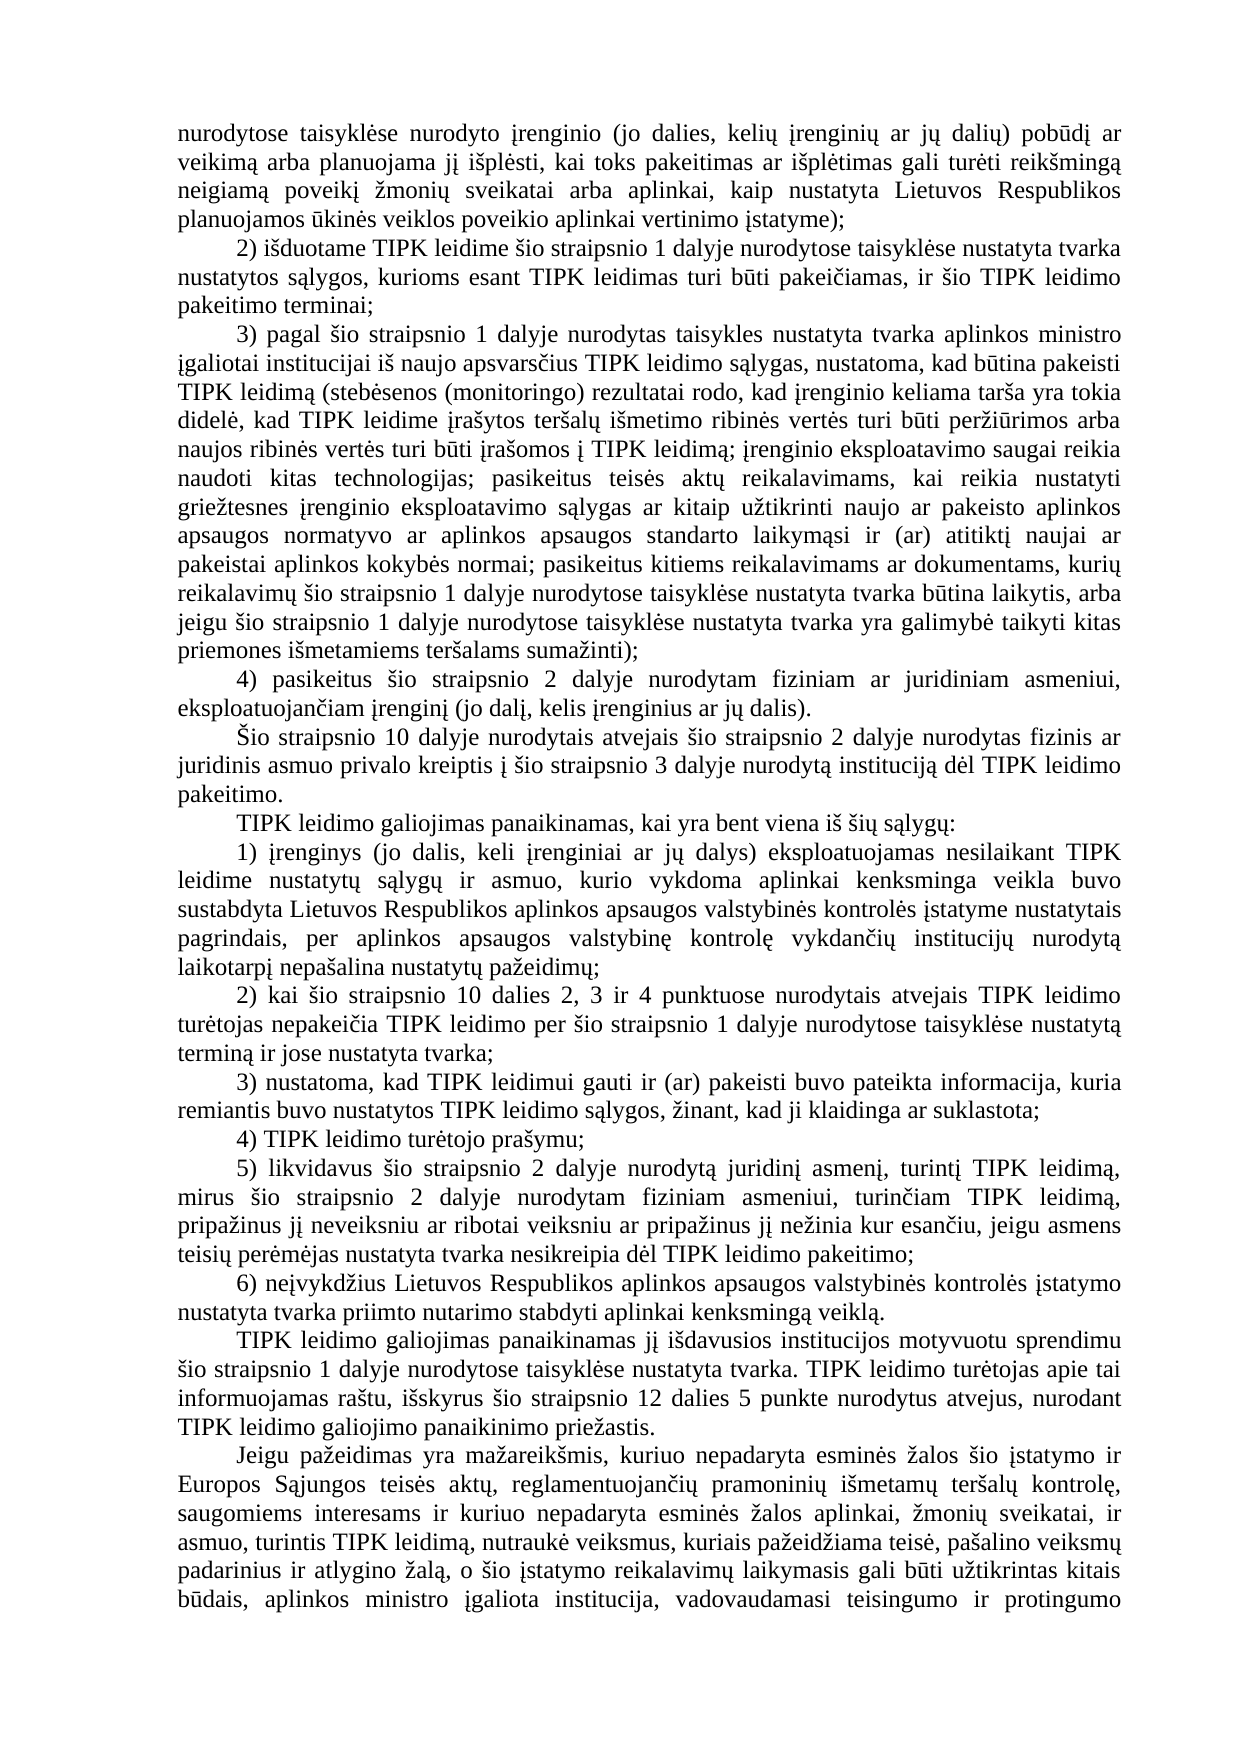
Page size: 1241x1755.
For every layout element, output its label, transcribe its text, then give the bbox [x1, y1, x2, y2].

text 6) neįvykdžius Lietuvos Respublikos aplinkos apsaugos valstybinės kontrolės įstatymo nustatyta tvarka priimto nutarimo stabdyti aplinkai kenksmingą veiklą. [177, 1268, 1122, 1326]
text Jeigu pažeidimas yra mažareikšmis, kuriuo nepadaryta esminės žalos šio įstatymo ir Europos Sąjungos teisės aktų, reglamentuojančių pramoninių išmetamų teršalų kontrolę, saugomiems interesams ir kuriuo nepadaryta esminės žalos aplinkai, žmonių sveikatai, ir asmuo, turintis TIPK leidimą, nutraukė veiksmus, kuriais pažeidžiama teisė, pašalino veiksmų padarinius ir atlygino žalą, o šio įstatymo reikalavimų laikymasis gali būti užtikrintas kitais būdais, aplinkos ministro įgaliota institucija, vadovaudamasi teisingumo ir protingumo [177, 1441, 1122, 1613]
text Šio straipsnio 10 dalyje nurodytais atvejais šio straipsnio 2 dalyje nurodytas fizinis ar juridinis asmuo privalo kreiptis į šio straipsnio 3 dalyje nurodytą instituciją dėl TIPK leidimo pakeitimo. [177, 722, 1122, 808]
text TIPK leidimo galiojimas panaikinamas, kai yra bent viena iš šių sąlygų: [177, 808, 1122, 837]
text 4) pasikeitus šio straipsnio 2 dalyje nurodytam fiziniam ar juridiniam asmeniui, eksploatuojančiam įrenginį (jo dalį, kelis įrenginius ar jų dalis). [177, 664, 1122, 722]
text TIPK leidimo galiojimas panaikinamas jį išdavusios institucijos motyvuotu sprendimu šio straipsnio 1 dalyje nurodytose taisyklėse nustatyta tvarka. TIPK leidimo turėtojas apie tai informuojamas raštu, išskyrus šio straipsnio 12 dalies 5 punkte nurodytus atvejus, nurodant TIPK leidimo galiojimo panaikinimo priežastis. [177, 1326, 1122, 1441]
text 5) likvidavus šio straipsnio 2 dalyje nurodytą juridinį asmenį, turintį TIPK leidimą, mirus šio straipsnio 2 dalyje nurodytam fiziniam asmeniui, turinčiam TIPK leidimą, pripažinus jį neveiksniu ar ribotai veiksniu ar pripažinus jį nežinia kur esančiu, jeigu asmens teisių perėmėjas nustatyta tvarka nesikreipia dėl TIPK leidimo pakeitimo; [177, 1153, 1122, 1268]
text 4) TIPK leidimo turėtojo prašymu; [177, 1124, 1122, 1153]
text 1) įrenginys (jo dalis, keli įrenginiai ar jų dalys) eksploatuojamas nesilaikant TIPK leidime nustatytų sąlygų ir asmuo, kurio vykdoma aplinkai kenksminga veikla buvo sustabdyta Lietuvos Respublikos aplinkos apsaugos valstybinės kontrolės įstatyme nustatytais pagrindais, per aplinkos apsaugos valstybinę kontrolę vykdančių institucijų nurodytą laikotarpį nepašalina nustatytų pažeidimų; [177, 837, 1122, 981]
text nurodytose taisyklėse nurodyto įrenginio (jo dalies, kelių įrenginių ar jų dalių) pobūdį ar veikimą arba planuojama jį išplėsti, kai toks pakeitimas ar išplėtimas gali turėti reikšmingą neigiamą poveikį žmonių sveikatai arba aplinkai, kaip nustatyta Lietuvos Respublikos planuojamos ūkinės veiklos poveikio aplinkai vertinimo įstatyme); [177, 118, 1122, 233]
text 2) išduotame TIPK leidime šio straipsnio 1 dalyje nurodytose taisyklėse nustatyta tvarka nustatytos sąlygos, kurioms esant TIPK leidimas turi būti pakeičiamas, ir šio TIPK leidimo pakeitimo terminai; [177, 233, 1122, 319]
text 3) nustatoma, kad TIPK leidimui gauti ir (ar) pakeisti buvo pateikta informacija, kuria remiantis buvo nustatytos TIPK leidimo sąlygos, žinant, kad ji klaidinga ar suklastota; [177, 1067, 1122, 1124]
text 2) kai šio straipsnio 10 dalies 2, 3 ir 4 punktuose nurodytais atvejais TIPK leidimo turėtojas nepakeičia TIPK leidimo per šio straipsnio 1 dalyje nurodytose taisyklėse nustatytą terminą ir jose nustatyta tvarka; [177, 981, 1122, 1067]
text 3) pagal šio straipsnio 1 dalyje nurodytas taisykles nustatyta tvarka aplinkos ministro įgaliotai institucijai iš naujo apsvarsčius TIPK leidimo sąlygas, nustatoma, kad būtina pakeisti TIPK leidimą (stebėsenos (monitoringo) rezultatai rodo, kad įrenginio keliama tarša yra tokia didelė, kad TIPK leidime įrašytos teršalų išmetimo ribinės vertės turi būti peržiūrimos arba naujos ribinės vertės turi būti įrašomos į TIPK leidimą; įrenginio eksploatavimo saugai reikia naudoti kitas technologijas; pasikeitus teisės aktų reikalavimams, kai reikia nustatyti griežtesnes įrenginio eksploatavimo sąlygas ar kitaip užtikrinti naujo ar pakeisto aplinkos apsaugos normatyvo ar aplinkos apsaugos standarto laikymąsi ir (ar) atitiktį naujai ar pakeistai aplinkos kokybės normai; pasikeitus kitiems reikalavimams ar dokumentams, kurių reikalavimų šio straipsnio 1 dalyje nurodytose taisyklėse nustatyta tvarka būtina laikytis, arba jeigu šio straipsnio 1 dalyje nurodytose taisyklėse nustatyta tvarka yra galimybė taikyti kitas priemones išmetamiems teršalams sumažinti); [177, 319, 1122, 664]
